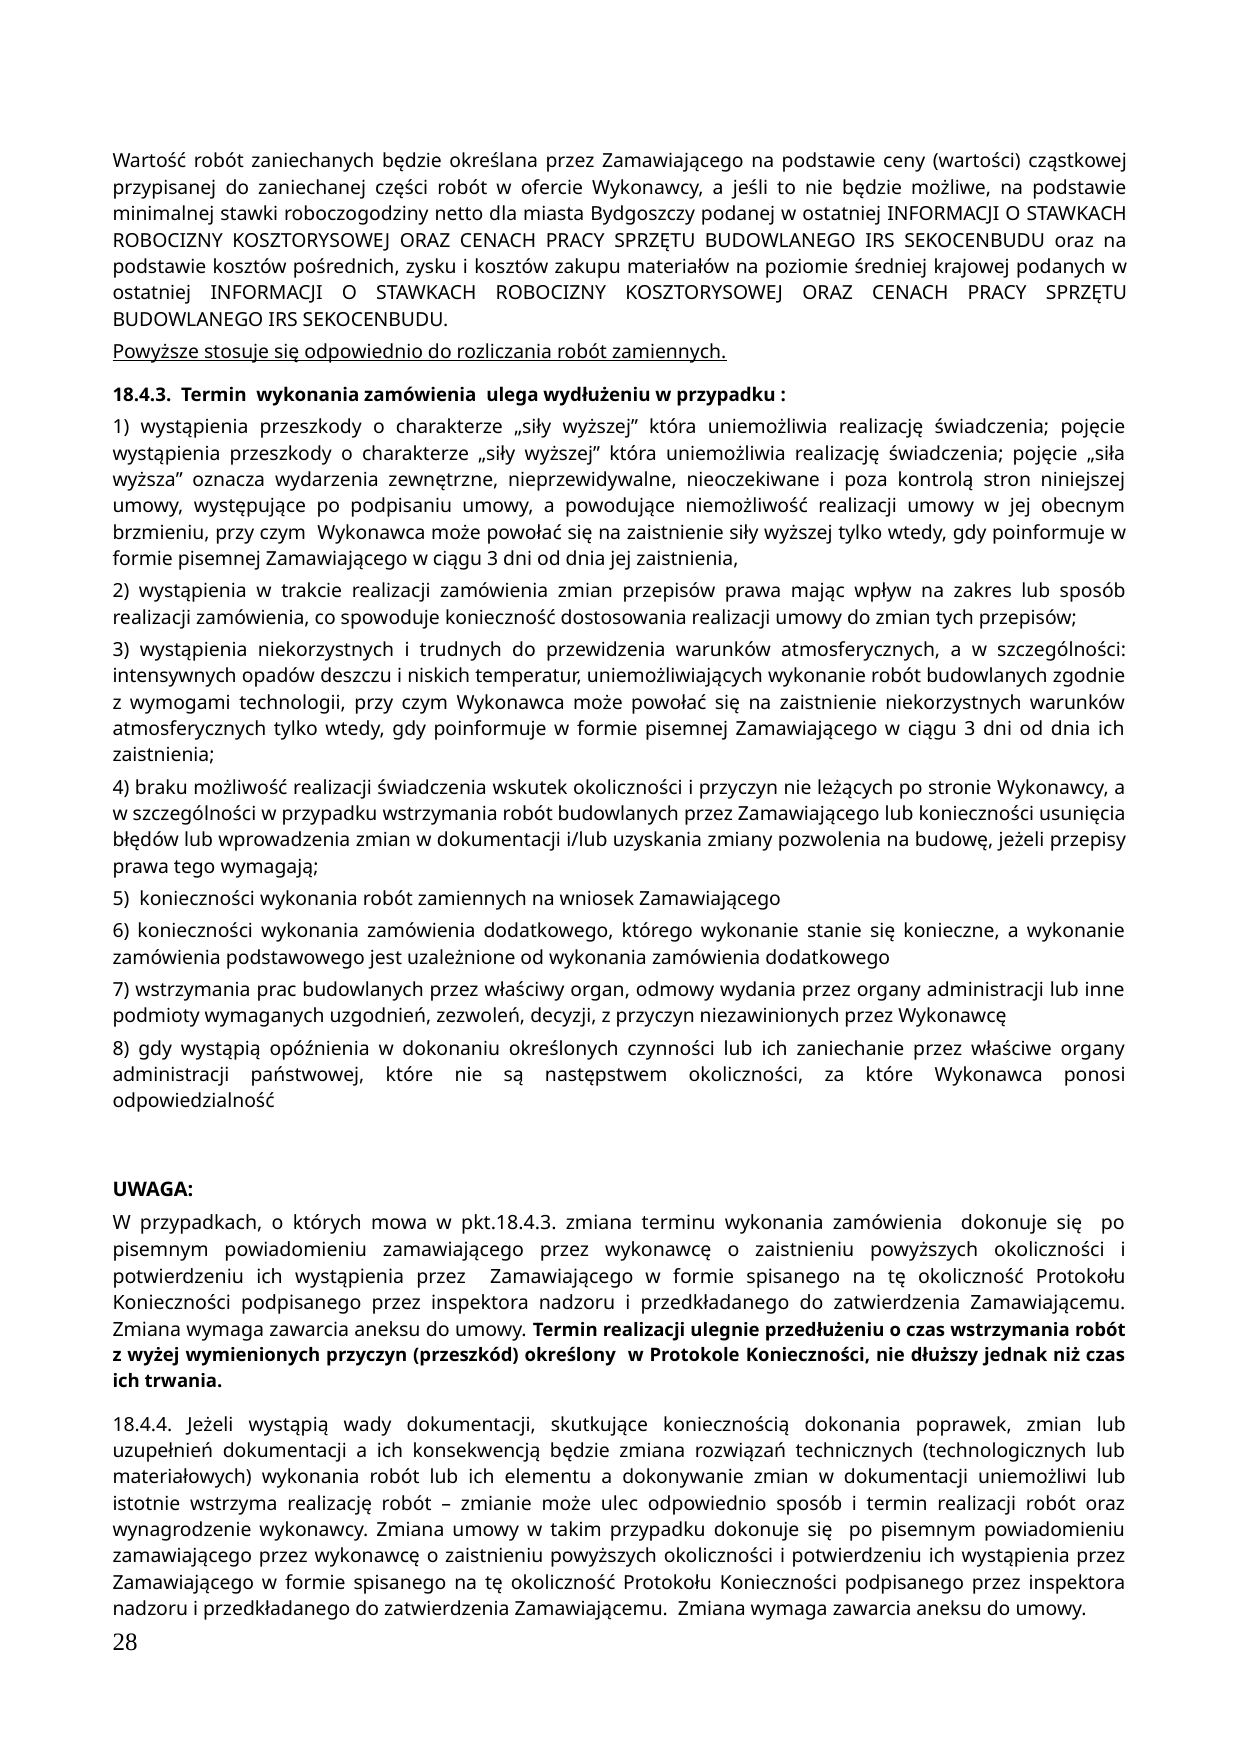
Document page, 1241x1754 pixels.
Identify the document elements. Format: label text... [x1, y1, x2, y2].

text 1) wystąpienia przeszkody o charakterze „siły wyższej” która uniemożliwia realizację świadczenia; pojęcie wystąpienia przeszkody o charakterze „siły wyższej” która uniemożliwia realizację świadczenia; pojęcie „siła wyższa” oznacza wydarzenia zewnętrzne, nieprzewidywalne, nieoczekiwane i poza kontrolą stron niniejszej umowy, występujące po podpisaniu umowy, a powodujące niemożliwość realizacji umowy w jej obecnym brzmieniu, przy czym Wykonawca może powołać się na zaistnienie siły wyższej tylko wtedy, gdy poinformuje w formie pisemnej Zamawiającego w ciągu 3 dni od dnia jej zaistnienia, [112, 413, 1126, 571]
text 3) wystąpienia niekorzystnych i trudnych do przewidzenia warunków atmosferycznych, a w szczególności: intensywnych opadów deszczu i niskich temperatur, uniemożliwiających wykonanie robót budowlanych zgodnie z wymogami technologii, przy czym Wykonawca może powołać się na zaistnienie niekorzystnych warunków atmosferycznych tylko wtedy, gdy poinformuje w formie pisemnej Zamawiającego w ciągu 3 dni od dnia ich zaistnienia; [112, 636, 1126, 767]
text 6) konieczności wykonania zamówienia dodatkowego, którego wykonanie stanie się konieczne, a wykonanie zamówienia podstawowego jest uzależnione od wykonania zamówienia dodatkowego [112, 917, 1126, 970]
text W przypadkach, o których mowa w pkt.18.4.3. zmiana terminu wykonania zamówienia dokonuje się po pisemnym powiadomieniu zamawiającego przez wykonawcę o zaistnieniu powyższych okoliczności i potwierdzeniu ich wystąpienia przez Zamawiającego w formie spisanego na tę okoliczność Protokołu Konieczności podpisanego przez inspektora nadzoru i przedkładanego do zatwierdzenia Zamawiającemu. Zmiana wymaga zawarcia aneksu do umowy. Termin realizacji ulegnie przedłużeniu o czas wstrzymania robót z wyżej wymienionych przyczyn (przeszkód) określony w Protokole Konieczności, nie dłuższy jednak niż czas ich trwania. [112, 1209, 1126, 1393]
text 18.4.3. Termin wykonania zamówienia ulega wydłużeniu w przypadku : [112, 382, 1128, 407]
text 5) konieczności wykonania robót zamiennych na wniosek Zamawiającego [112, 885, 1126, 911]
text UWAGA: [112, 1176, 1126, 1203]
text 4) braku możliwość realizacji świadczenia wskutek okoliczności i przyczyn nie leżących po stronie Wykonawcy, a w szczególności w przypadku wstrzymania robót budowlanych przez Zamawiającego lub konieczności usunięcia błędów lub wprowadzenia zmian w dokumentacji i/lub uzyskania zmiany pozwolenia na budowę, jeżeli przepisy prawa tego wymagają; [112, 773, 1126, 879]
text 18.4.4. Jeżeli wystąpią wady dokumentacji, skutkujące koniecznością dokonania poprawek, zmian lub uzupełnień dokumentacji a ich konsekwencją będzie zmiana rozwiązań technicznych (technologicznych lub materiałowych) wykonania robót lub ich elementu a dokonywanie zmian w dokumentacji uniemożliwi lub istotnie wstrzyma realizację robót – zmianie może ulec odpowiednio sposób i termin realizacji robót oraz wynagrodzenie wykonawcy. Zmiana umowy w takim przypadku dokonuje się po pisemnym powiadomieniu zamawiającego przez wykonawcę o zaistnieniu powyższych okoliczności i potwierdzeniu ich wystąpienia przez Zamawiającego w formie spisanego na tę okoliczność Protokołu Konieczności podpisanego przez inspektora nadzoru i przedkładanego do zatwierdzenia Zamawiającemu. Zmiana wymaga zawarcia aneksu do umowy. [112, 1410, 1126, 1621]
text 2) wystąpienia w trakcie realizacji zamówienia zmian przepisów prawa mając wpływ na zakres lub sposób realizacji zamówienia, co spowoduje konieczność dostosowania realizacji umowy do zmian tych przepisów; [112, 577, 1126, 630]
text 8) gdy wystąpią opóźnienia w dokonaniu określonych czynności lub ich zaniechanie przez właściwe organy administracji państwowej, które nie są następstwem okoliczności, za które Wykonawca ponosi odpowiedzialność [112, 1034, 1126, 1113]
text Powyższe stosuje się odpowiednio do rozliczania robót zamiennych. [112, 337, 1128, 364]
text Wartość robót zaniechanych będzie określana przez Zamawiającego na podstawie ceny (wartości) cząstkowej przypisanej do zaniechanej części robót w ofercie Wykonawcy, a jeśli to nie będzie możliwe, na podstawie minimalnej stawki roboczogodziny netto dla miasta Bydgoszczy podanej w ostatniej INFORMACJI O STAWKACH ROBOCIZNY KOSZTORYSOWEJ ORAZ CENACH PRACY SPRZĘTU BUDOWLANEGO IRS SEKOCENBUDU oraz na podstawie kosztów pośrednich, zysku i kosztów zakupu materiałów na poziomie średniej krajowej podanych w ostatniej INFORMACJI O STAWKACH ROBOCIZNY KOSZTORYSOWEJ ORAZ CENACH PRACY SPRZĘTU BUDOWLANEGO IRS SEKOCENBUDU. [112, 147, 1128, 332]
text 7) wstrzymania prac budowlanych przez właściwy organ, odmowy wydania przez organy administracji lub inne podmioty wymaganych uzgodnień, zezwoleń, decyzji, z przyczyn niezawinionych przez Wykonawcę [112, 976, 1126, 1028]
